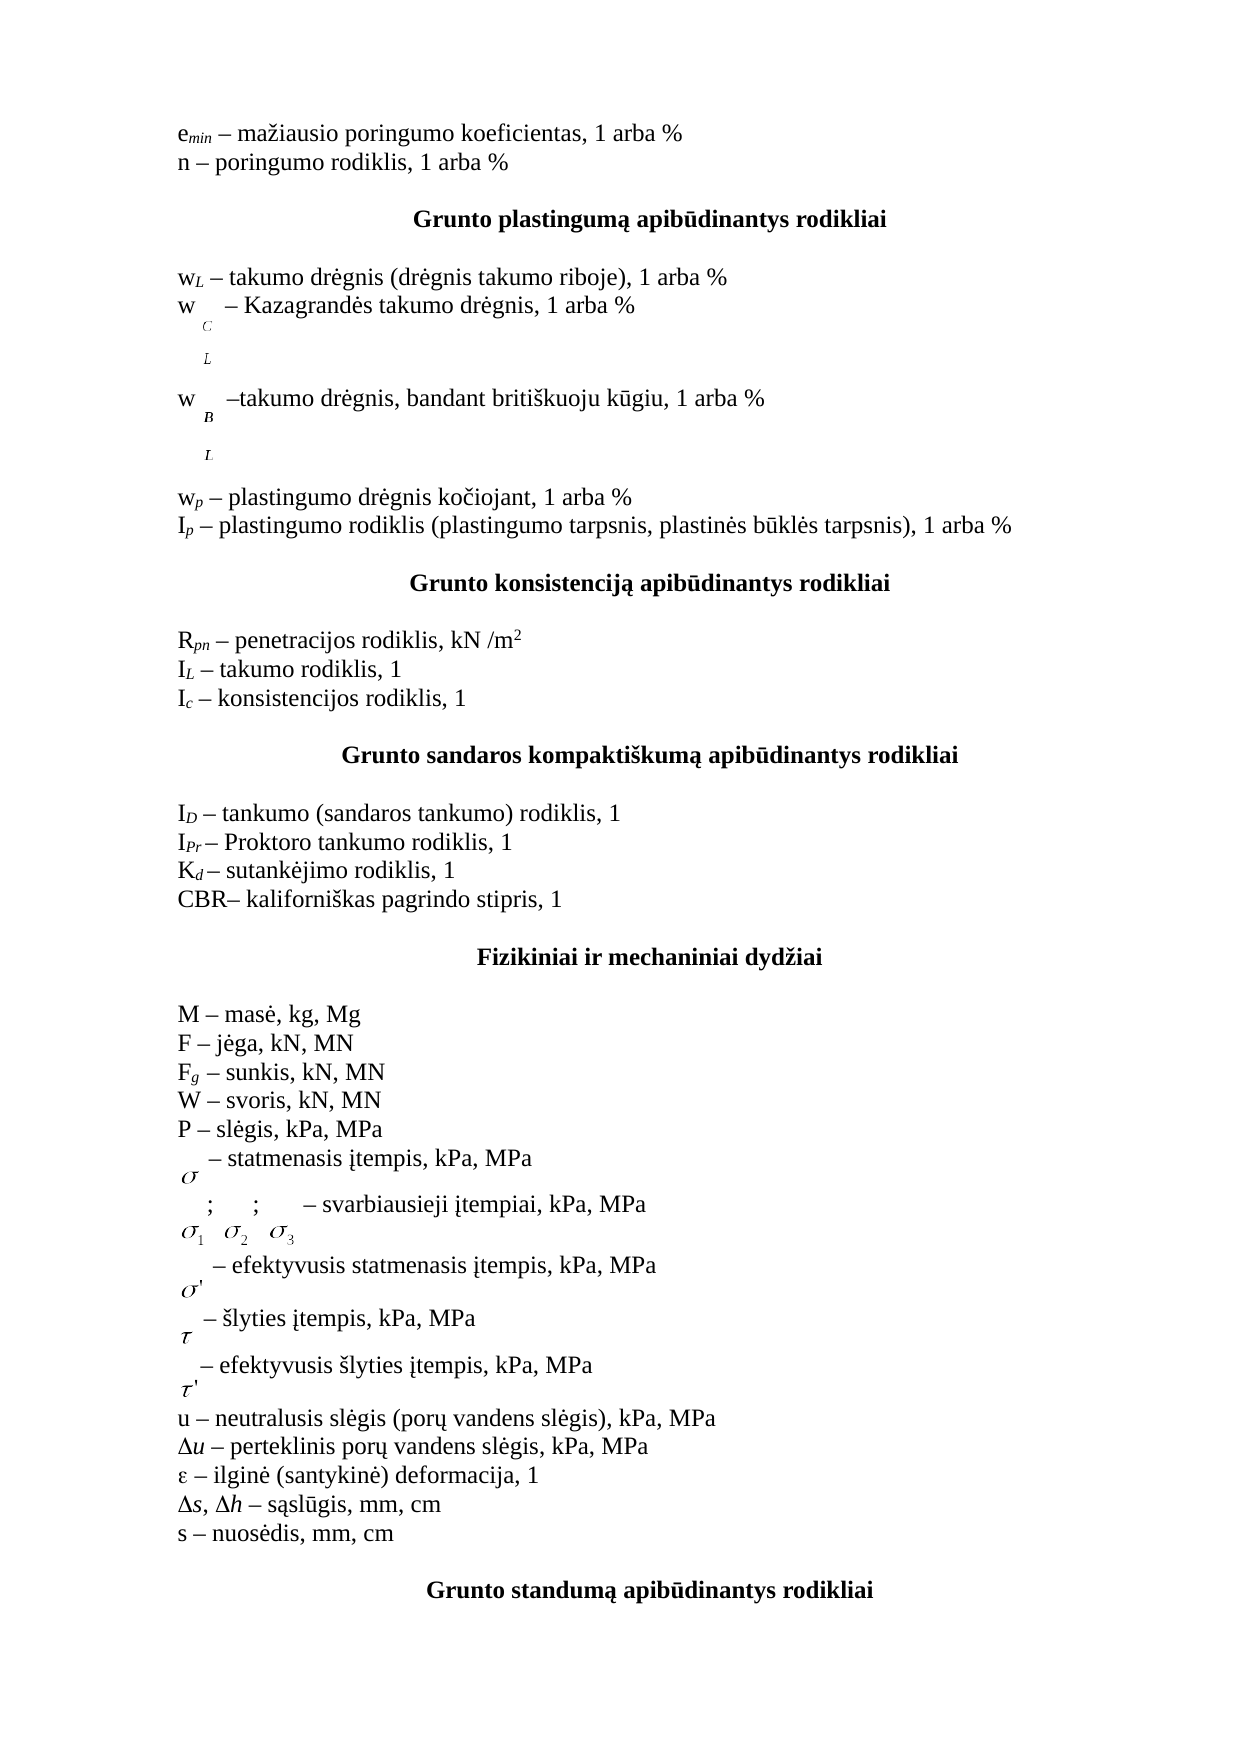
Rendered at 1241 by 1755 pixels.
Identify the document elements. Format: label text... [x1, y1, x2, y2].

text CBR– kaliforniškas pagrindo stipris, 1 [177, 884, 1122, 913]
text deltau – perteklinis porų vandens slėgis, kPa, MPa [177, 1431, 1122, 1460]
text IL – takumo rodiklis, 1 [177, 654, 1122, 683]
text M – masė, kg, Mg [177, 999, 1122, 1028]
text Rpn – penetracijos rodiklis, kN /m2 [177, 625, 1122, 654]
text ID – tankumo (sandaros tankumo) rodiklis, 1 [177, 798, 1122, 827]
text tau‘– efektyvusis šlyties įtempis, kPa, MPa [177, 1350, 1122, 1403]
text P – slėgis, kPa, MPa [177, 1114, 1122, 1143]
text sigma – statmenasis įtempis, kPa, MPa [177, 1143, 1122, 1189]
text sigma – efektyvusis statmenasis įtempis, kPa, MPa [177, 1251, 1122, 1303]
text wp – plastingumo drėgnis kočiojant, 1 arba % [177, 482, 1122, 510]
text sigma1; sigma2; sigma3 – svarbiausieji įtempiai, kPa, MPa [177, 1189, 1122, 1251]
text Grunto plastingumą apibūdinantys rodikliai [177, 204, 1122, 233]
text Kd – sutankėjimo rodiklis, 1 [177, 855, 1122, 884]
text emin – mažiausio poringumo koeficientas, 1 arba % [177, 118, 1122, 147]
text Grunto standumą apibūdinantys rodikliai [177, 1575, 1122, 1604]
text Grunto konsistenciją apibūdinantys rodikliai [177, 568, 1122, 597]
text s – nuosėdis, mm, cm [177, 1518, 1122, 1546]
text w – Kazagrandės takumo drėgnis, 1 arba % [177, 291, 1122, 383]
text Fg – sunkis, kN, MN [177, 1057, 1122, 1085]
text deltas, deltah – sąslūgis, mm, cm [177, 1489, 1122, 1518]
text F – jėga, kN, MN [177, 1028, 1122, 1057]
text Ip – plastingumo rodiklis (plastingumo tarpsnis, plastinės būklės tarpsnis), 1 arba % [177, 510, 1122, 539]
text w –takumo drėgnis, bandant britiškuoju kūgiu, 1 arba % [177, 383, 1122, 482]
text W – svoris, kN, MN [177, 1085, 1122, 1114]
text u – neutralusis slėgis (porų vandens slėgis), kPa, MPa [177, 1403, 1122, 1431]
text Ic – konsistencijos rodiklis, 1 [177, 683, 1122, 712]
text Fizikiniai ir mechaniniai dydžiai [177, 942, 1122, 970]
text n – poringumo rodiklis, 1 arba % [177, 147, 1122, 176]
text epsilon – ilginė (santykinė) deformacija, 1 [177, 1460, 1122, 1489]
text wL – takumo drėgnis (drėgnis takumo riboje), 1 arba % [177, 262, 1122, 291]
text IPr – Proktoro tankumo rodiklis, 1 [177, 827, 1122, 855]
text Grunto sandaros kompaktiškumą apibūdinantys rodikliai [177, 740, 1122, 769]
text tau – šlyties įtempis, kPa, MPa [177, 1303, 1122, 1350]
